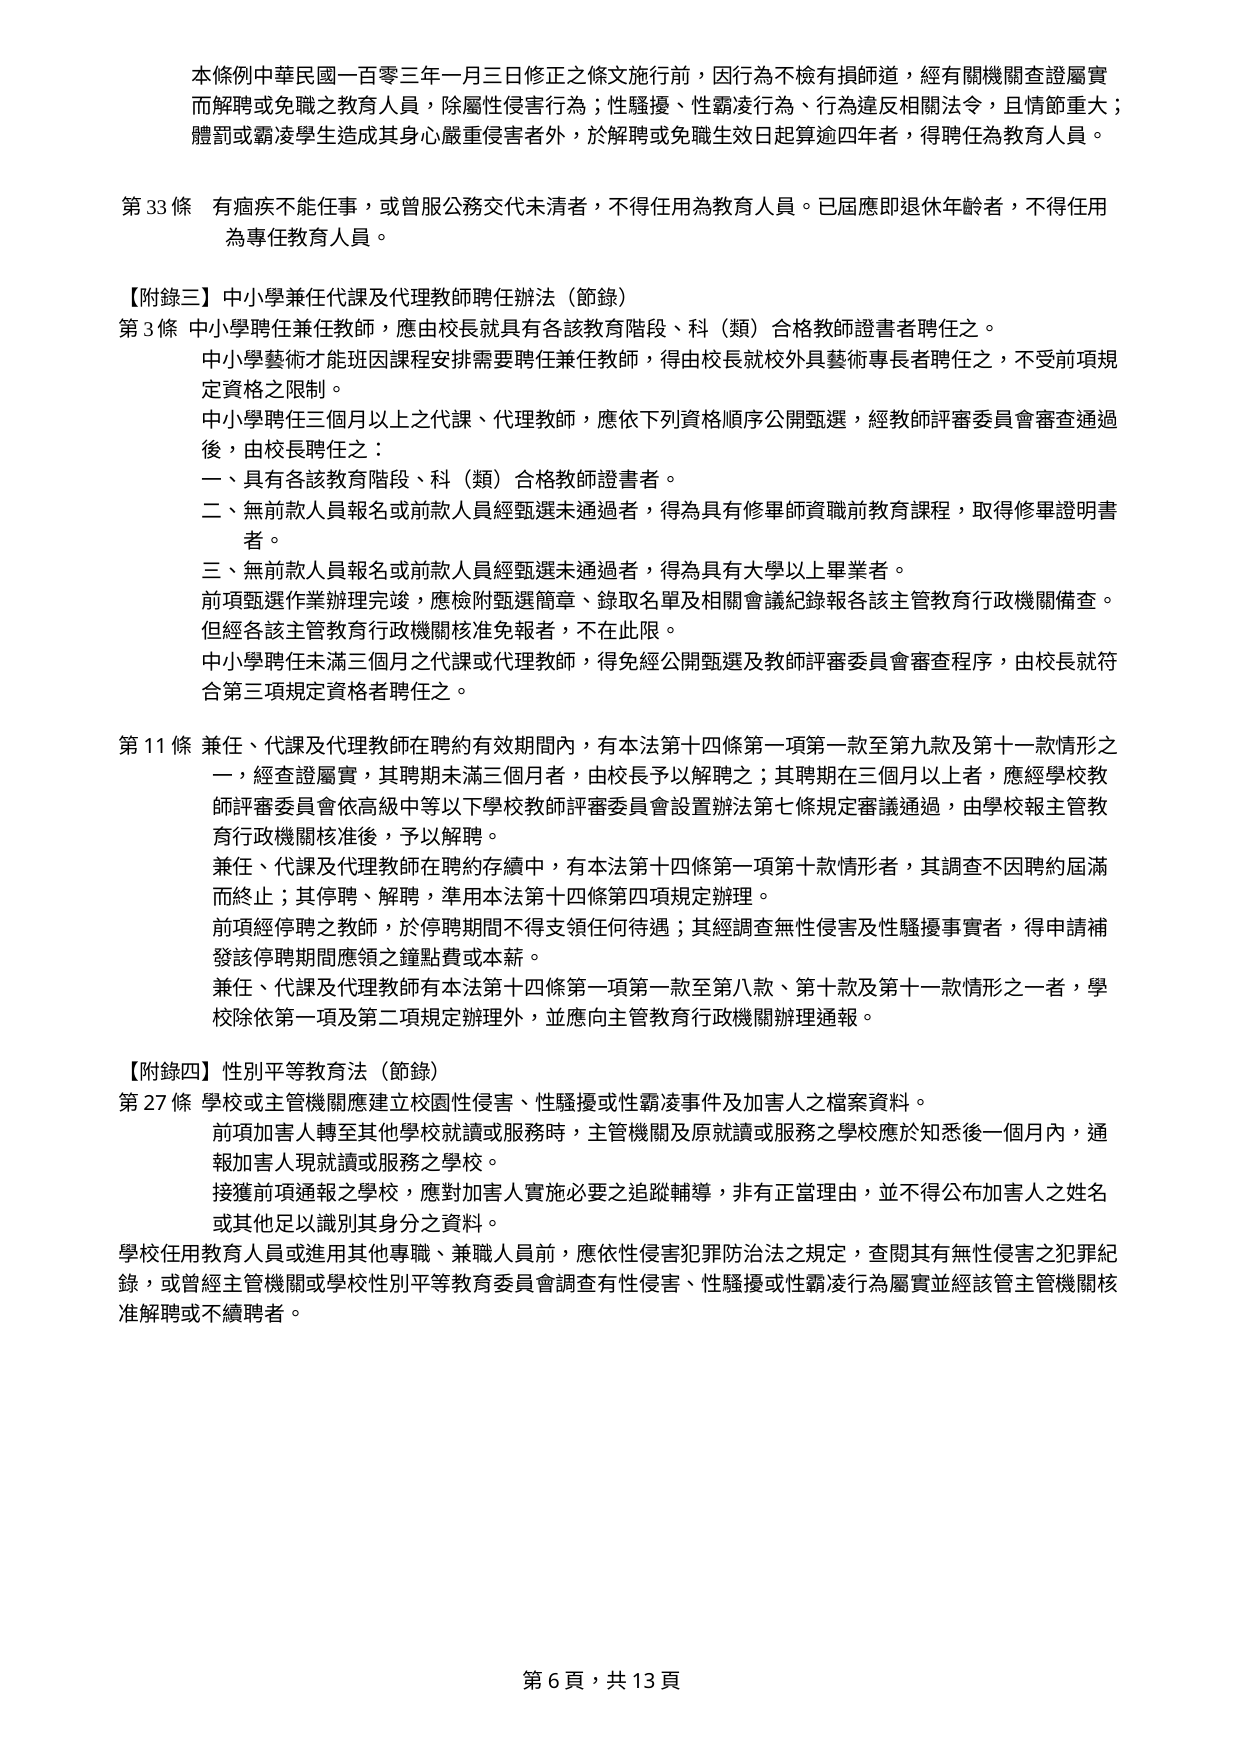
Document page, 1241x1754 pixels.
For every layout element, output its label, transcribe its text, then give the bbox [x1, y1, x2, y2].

text 中小學聘任未滿三個月之代課或代理教師，得免經公開甄選及教師評審委員會審查程序，由校長就符合第三項規定資格者聘任之。 [201, 645, 1122, 705]
text 中小學藝術才能班因課程安排需要聘任兼任教師，得由校長就校外具藝術專長者聘任之，不受前項規定資格之限制。 [201, 343, 1122, 403]
text 接獲前項通報之學校，應對加害人實施必要之追蹤輔導，非有正當理由，並不得公布加害人之姓名或其他足以識別其身分之資料。 [212, 1177, 1122, 1237]
text 第33條 有痼疾不能任事，或曾服公務交代未清者，不得任用為教育人員。已屆應即退休年齡者，不得任用為專任教育人員。 [121, 191, 1122, 251]
text 三、無前款人員報名或前款人員經甄選未通過者，得為具有大學以上畢業者。 [118, 554, 1122, 584]
text 一、具有各該教育階段、科（類）合格教師證書者。 [118, 464, 1122, 494]
text 二、無前款人員報名或前款人員經甄選未通過者，得為具有修畢師資職前教育課程，取得修畢證明書者。 [201, 494, 1122, 554]
text 兼任、代課及代理教師有本法第十四條第一項第一款至第八款、第十款及第十一款情形之一者，學校除依第一項及第二項規定辦理外，並應向主管教育行政機關辦理通報。 [212, 971, 1122, 1032]
text 中小學聘任三個月以上之代課、代理教師，應依下列資格順序公開甄選，經教師評審委員會審查通過後，由校長聘任之： [201, 403, 1122, 464]
text 兼任、代課及代理教師在聘約存續中，有本法第十四條第一項第十款情形者，其調查不因聘約屆滿而終止；其停聘、解聘，準用本法第十四條第四項規定辦理。 [212, 850, 1122, 911]
text 前項甄選作業辦理完竣，應檢附甄選簡章、錄取名單及相關會議紀錄報各該主管教育行政機關備查。但經各該主管教育行政機關核准免報者，不在此限。 [201, 584, 1122, 645]
text 【附錄四】性別平等教育法（節錄） [118, 1056, 1122, 1086]
text 第11條 兼任、代課及代理教師在聘約有效期間內，有本法第十四條第一項第一款至第九款及第十一款情形之一，經查證屬實，其聘期未滿三個月者，由校長予以解聘之；其聘期在三個月以上者，應經學校教師評審委員會依高級中等以下學校教師評審委員會設置辦法第七條規定審議通過，由學校報主管教育行政機關核准後，予以解聘。 [118, 729, 1122, 850]
text 前項加害人轉至其他學校就讀或服務時，主管機關及原就讀或服務之學校應於知悉後一個月內，通報加害人現就讀或服務之學校。 [212, 1116, 1122, 1177]
text 【附錄三】中小學兼任代課及代理教師聘任辦法（節錄） [118, 275, 1122, 313]
text 第3條 中小學聘任兼任教師，應由校長就具有各該教育階段、科（類）合格教師證書者聘任之。 [118, 313, 1122, 343]
text 學校任用教育人員或進用其他專職、兼職人員前，應依性侵害犯罪防治法之規定，查閱其有無性侵害之犯罪紀錄，或曾經主管機關或學校性別平等教育委員會調查有性侵害、性騷擾或性霸凌行為屬實並經該管主管機關核准解聘或不續聘者。 [118, 1237, 1122, 1328]
text 本條例中華民國一百零三年一月三日修正之條文施行前，因行為不檢有損師道，經有關機關查證屬實而解聘或免職之教育人員，除屬性侵害行為；性騷擾、性霸凌行為、行為違反相關法令，且情節重大；體罰或霸凌學生造成其身心嚴重侵害者外，於解聘或免職生效日起算逾四年者，得聘任為教育人員。 [191, 59, 1122, 150]
text 前項經停聘之教師，於停聘期間不得支領任何待遇；其經調查無性侵害及性騷擾事實者，得申請補發該停聘期間應領之鐘點費或本薪。 [212, 911, 1122, 971]
text 第27條 學校或主管機關應建立校園性侵害、性騷擾或性霸凌事件及加害人之檔案資料。 [118, 1086, 1122, 1116]
